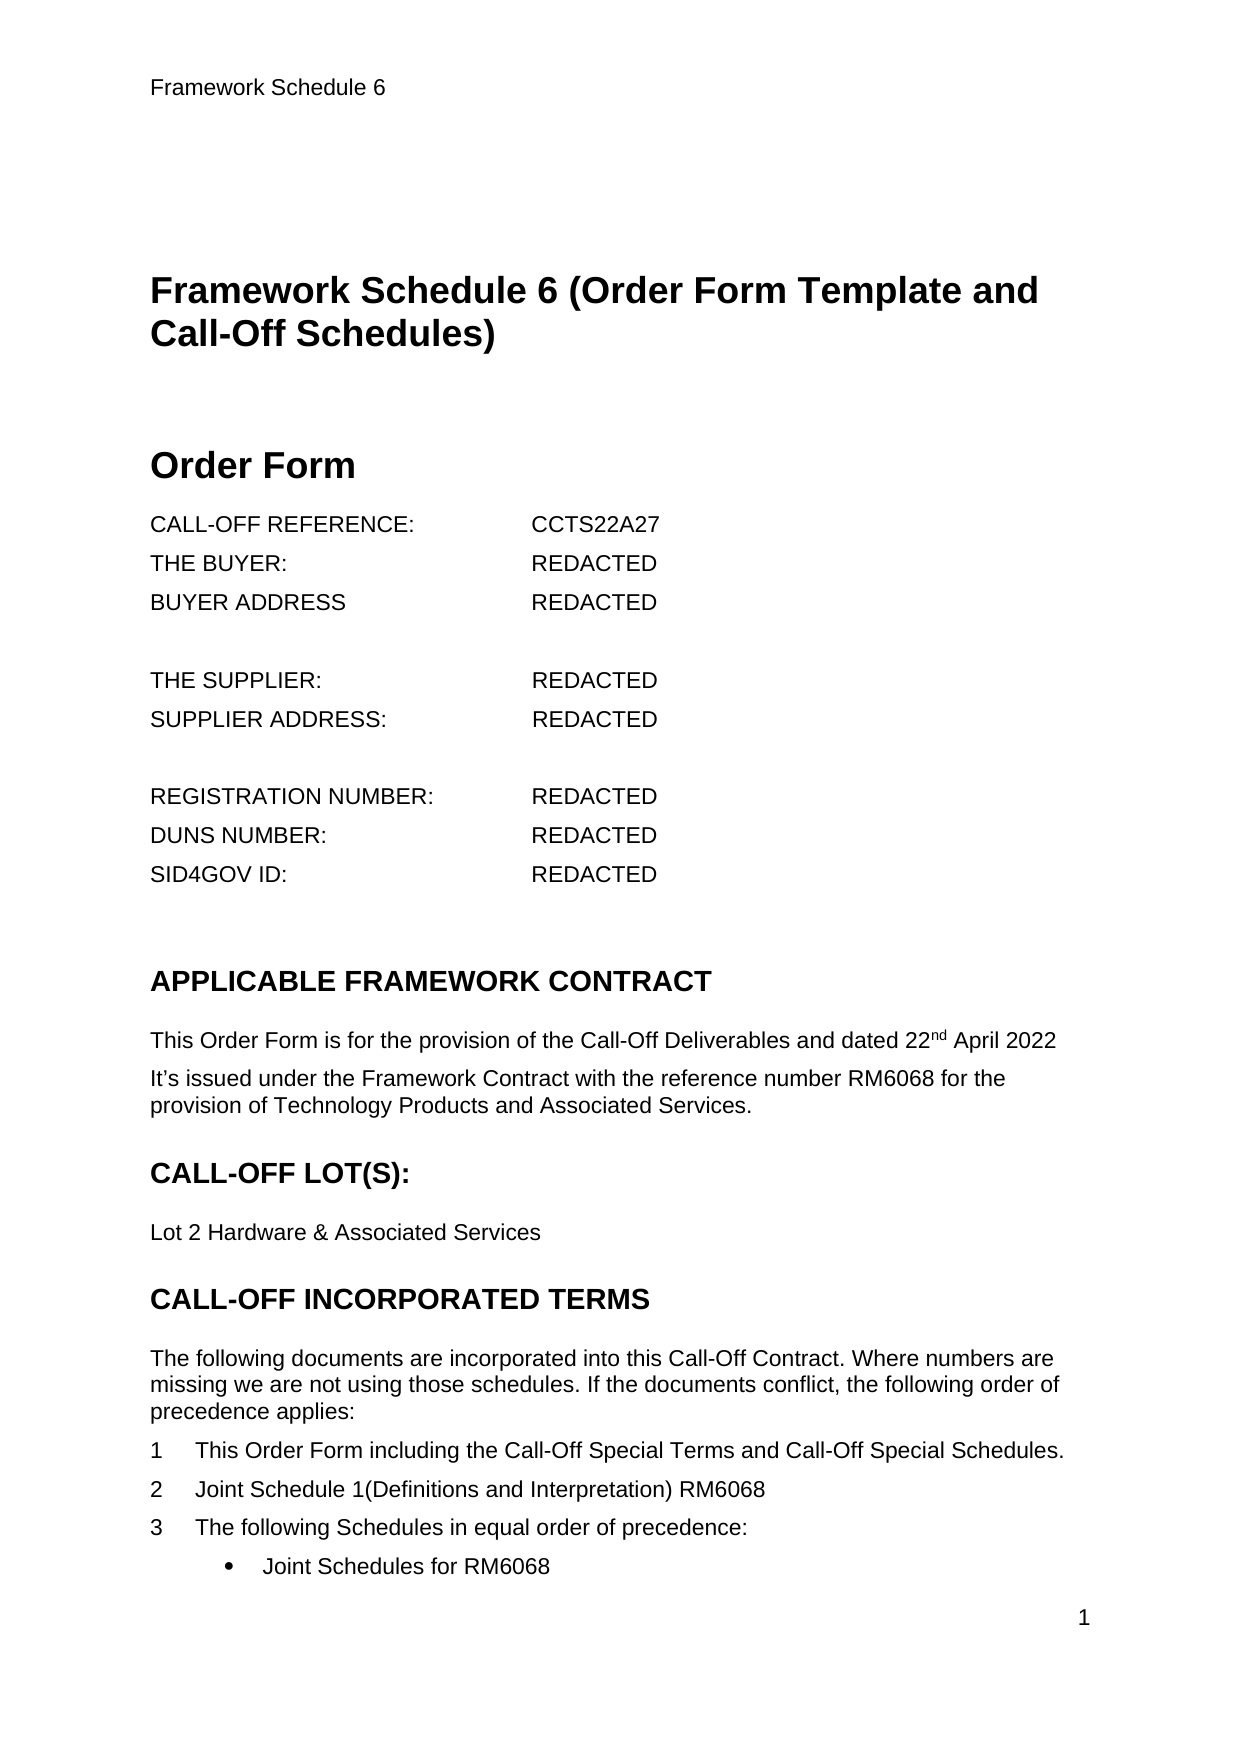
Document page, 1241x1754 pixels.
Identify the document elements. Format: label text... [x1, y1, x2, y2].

text BUYER ADDRESS REDACTED [150, 589, 1090, 615]
list Joint Schedule 1(Definitions and Interpretation) RM6068 [150, 1476, 1090, 1502]
subtitle APPLICABLE FRAMEWORK CONTRACT [150, 964, 1090, 997]
text The following documents are incorporated into this Call-Off Contract. Where numbers are missing we are not using those schedules. If the documents conflict, the following order of precedence applies: [150, 1345, 1090, 1424]
text THE BUYER: REDACTED [150, 550, 1090, 577]
text REGISTRATION NUMBER: REDACTED [150, 783, 1090, 810]
subtitle CALL-OFF LOT(S): [150, 1156, 1090, 1189]
list The following Schedules in equal order of precedence: [150, 1514, 1090, 1541]
text THE SUPPLIER: REDACTED [150, 667, 1090, 693]
text CALL-OFF REFERENCE: CCTS22A27 [150, 511, 1090, 538]
text SUPPLIER ADDRESS: REDACTED [150, 706, 1090, 732]
list Joint Schedules for RM6068 [225, 1553, 1090, 1579]
subtitle Framework Schedule 6 (Order Form Template and Call-Off Schedules) [150, 268, 1090, 354]
text DUNS NUMBER: REDACTED [150, 822, 1090, 848]
text Lot 2 Hardware & Associated Services [150, 1218, 1090, 1245]
subtitle Order Form [150, 443, 1090, 486]
list This Order Form including the Call-Off Special Terms and Call-Off Special Schedules. [150, 1437, 1090, 1463]
subtitle CALL-OFF INCORPORATED TERMS [150, 1282, 1090, 1316]
text It’s issued under the Framework Contract with the reference number RM6068 for the provision of Technology Products and Associated Services. [150, 1065, 1090, 1118]
text SID4GOV ID: REDACTED [150, 861, 1090, 887]
text This Order Form is for the provision of the Call-Off Deliverables and dated 22nd April 2022 [150, 1027, 1090, 1053]
